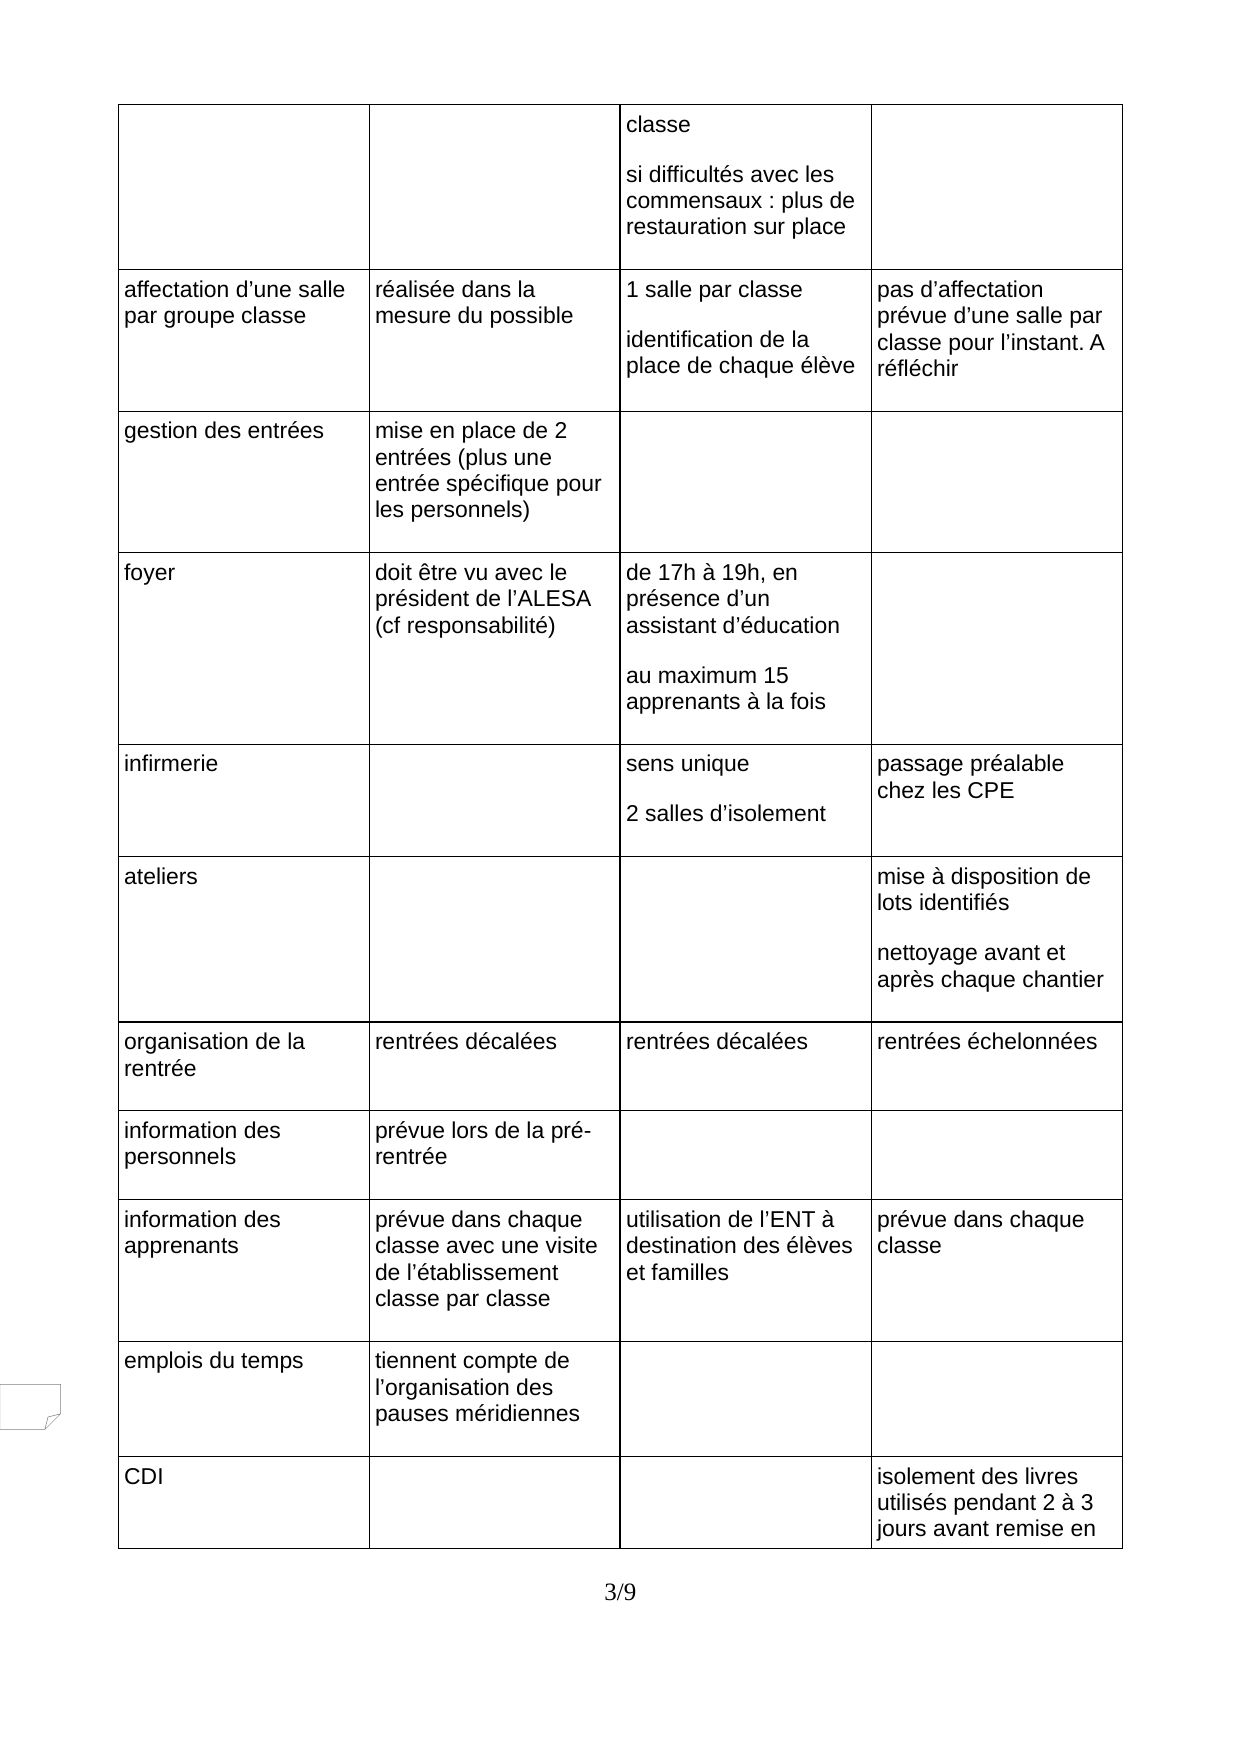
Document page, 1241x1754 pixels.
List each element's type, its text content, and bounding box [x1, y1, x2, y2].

table_cell [621, 1342, 871, 1456]
table_cell emplois du temps [119, 1342, 369, 1456]
table_cell de 17h à 19h, en présence d’un assistant d’éducation au maximum 15 apprenants à la fois [621, 553, 871, 744]
table_cell gestion des entrées [119, 412, 369, 552]
table_cell ateliers [119, 857, 369, 1021]
table_cell [621, 1111, 871, 1199]
table_cell [872, 553, 1122, 744]
table_cell isolement des livres utilisés pendant 2 à 3 jours avant remise en [872, 1457, 1122, 1547]
table_cell [370, 857, 619, 1021]
table_cell [872, 1342, 1122, 1456]
table_cell passage préalable chez les CPE [872, 745, 1122, 856]
table_cell [621, 412, 871, 552]
table_cell doit être vu avec le président de l’ALESA (cf responsabilité) [370, 553, 619, 744]
table_cell pas d’affectation prévue d’une salle par classe pour l’instant. A réfléchir [872, 270, 1122, 411]
table_cell organisation de la rentrée [119, 1023, 369, 1110]
table_cell utilisation de l’ENT à destination des élèves et familles [621, 1200, 871, 1341]
table_cell [370, 745, 619, 856]
table_cell affectation d’une salle par groupe classe [119, 270, 369, 411]
table_cell information des apprenants [119, 1200, 369, 1341]
table_cell prévue dans chaque classe [872, 1200, 1122, 1341]
table_cell [872, 105, 1122, 269]
table_cell rentrées décalées [621, 1023, 871, 1110]
table_cell tiennent compte de l’organisation des pauses méridiennes [370, 1342, 619, 1456]
table_cell foyer [119, 553, 369, 744]
table_cell [872, 412, 1122, 552]
table_cell CDI [119, 1457, 369, 1547]
table_cell [621, 857, 871, 1021]
table_cell [119, 105, 369, 269]
table_cell mise à disposition de lots identifiés nettoyage avant et après chaque chantier [872, 857, 1122, 1021]
table_cell infirmerie [119, 745, 369, 856]
table_cell [370, 1457, 619, 1547]
table_cell [872, 1111, 1122, 1199]
table_cell sens unique 2 salles d’isolement [621, 745, 871, 856]
table_cell [370, 105, 619, 269]
table_cell réalisée dans la mesure du possible [370, 270, 619, 411]
table_cell mise en place de 2 entrées (plus une entrée spécifique pour les personnels) [370, 412, 619, 552]
table_cell [621, 1457, 871, 1547]
table_cell prévue lors de la pré-rentrée [370, 1111, 619, 1199]
table_cell rentrées échelonnées [872, 1023, 1122, 1110]
table_cell 1 salle par classe identification de la place de chaque élève [621, 270, 871, 411]
table_cell information des personnels [119, 1111, 369, 1199]
table_cell prévue dans chaque classe avec une visite de l’établissement classe par classe [370, 1200, 619, 1341]
table_cell rentrées décalées [370, 1023, 619, 1110]
table_cell classe si difficultés avec les commensaux : plus de restauration sur place [621, 105, 871, 269]
